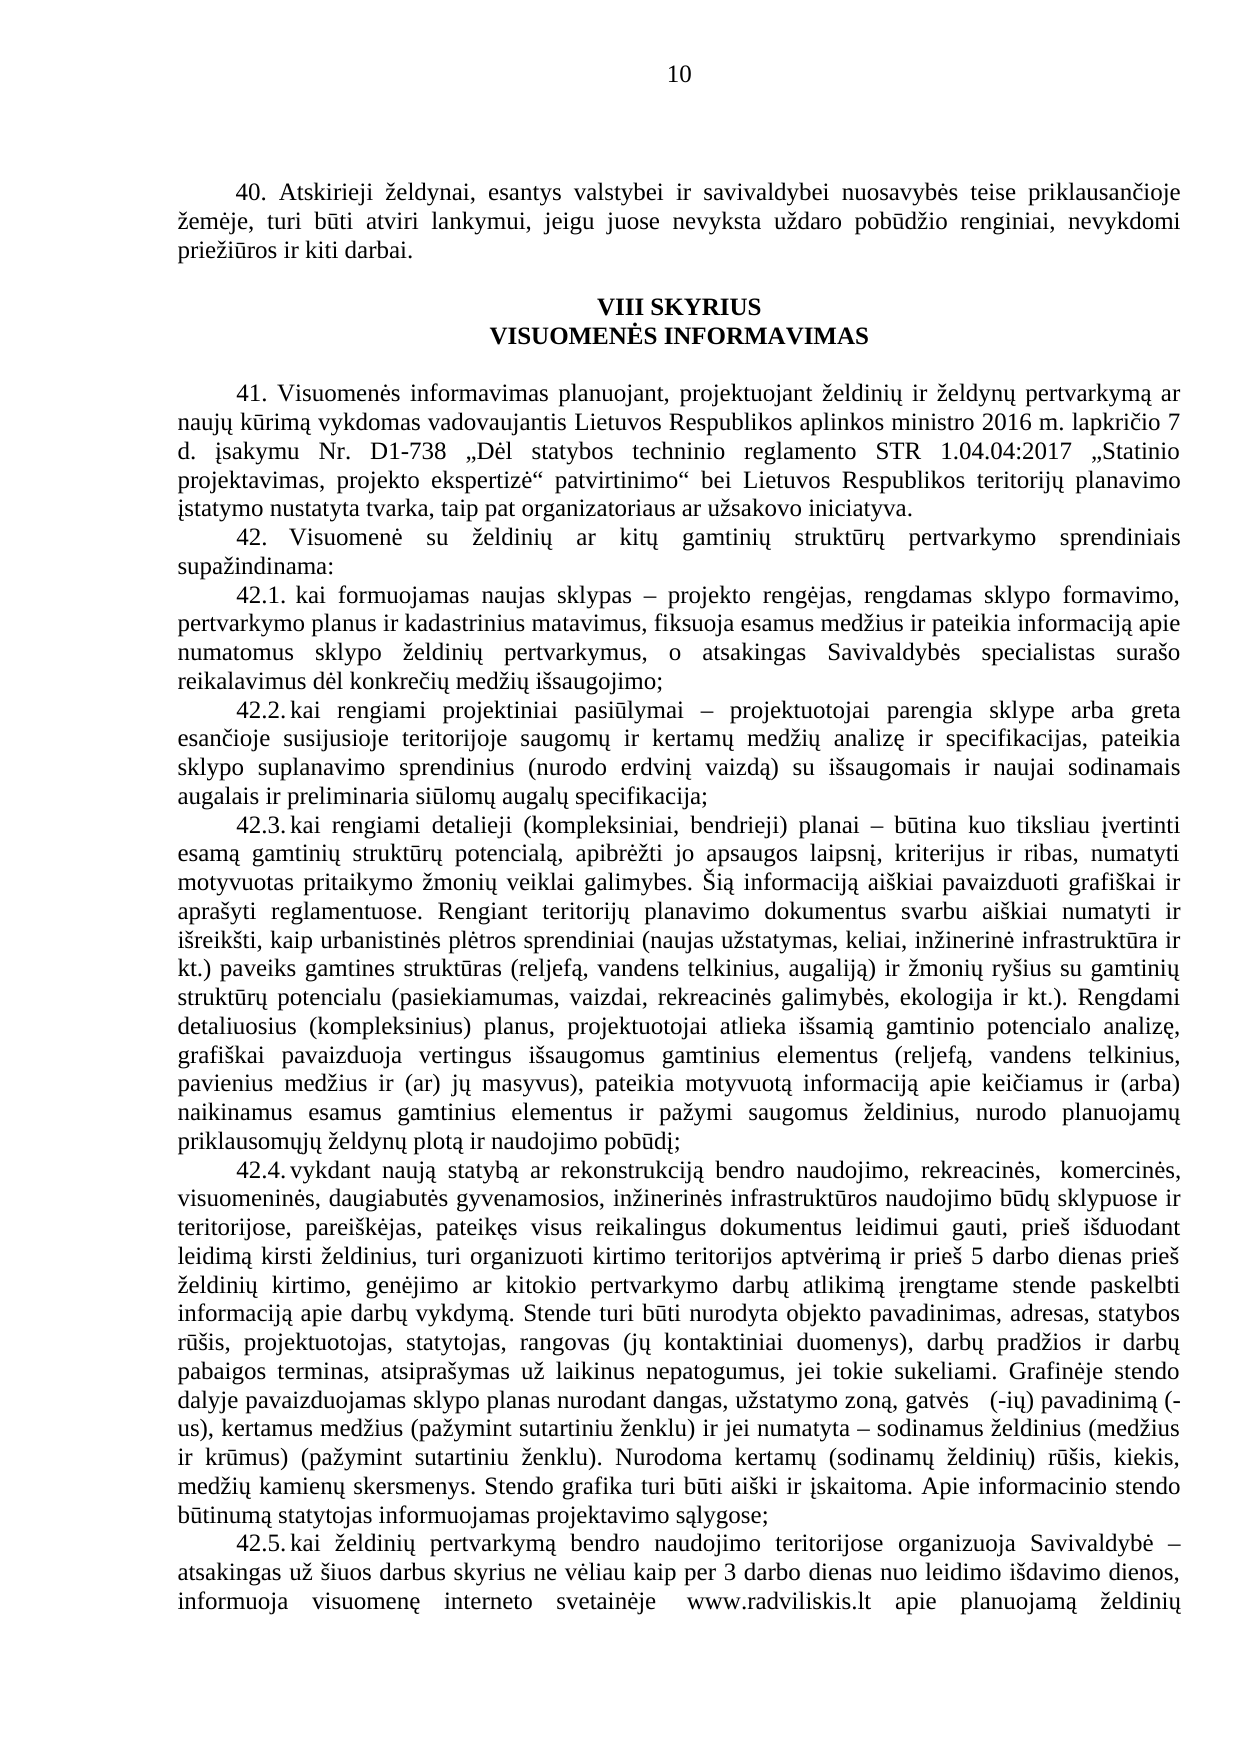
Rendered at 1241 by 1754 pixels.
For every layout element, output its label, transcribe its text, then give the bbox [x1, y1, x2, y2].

text 42.3. kai rengiami detalieji (kompleksiniai, bendrieji) planai – būtina kuo tiksliau įvertinti esamą gamtinių struktūrų potencialą, apibrėžti jo apsaugos laipsnį, kriterijus ir ribas, numatyti motyvuotas pritaikymo žmonių veiklai galimybes. Šią informaciją aiškiai pavaizduoti grafiškai ir aprašyti reglamentuose. Rengiant teritorijų planavimo dokumentus svarbu aiškiai numatyti ir išreikšti, kaip urbanistinės plėtros sprendiniai (naujas užstatymas, keliai, inžinerinė infrastruktūra ir kt.) paveiks gamtines struktūras (reljefą, vandens telkinius, augaliją) ir žmonių ryšius su gamtinių struktūrų potencialu (pasiekiamumas, vaizdai, rekreacinės galimybės, ekologija ir kt.). Rengdami detaliuosius (kompleksinius) planus, projektuotojai atlieka išsamią gamtinio potencialo analizę, grafiškai pavaizduoja vertingus išsaugomus gamtinius elementus (reljefą, vandens telkinius, pavienius medžius ir (ar) jų masyvus), pateikia motyvuotą informaciją apie keičiamus ir (arba) naikinamus esamus gamtinius elementus ir pažymi saugomus želdinius, nurodo planuojamų priklausomųjų želdynų plotą ir naudojimo pobūdį; [177, 810, 1181, 1155]
text VISUOMENĖS INFORMAVIMAS [177, 321, 1181, 350]
text 41. Visuomenės informavimas planuojant, projektuojant želdinių ir želdynų pertvarkymą ar naujų kūrimą vykdomas vadovaujantis Lietuvos Respublikos aplinkos ministro 2016 m. lapkričio 7 d. įsakymu Nr. D1-738 „Dėl statybos techninio reglamento STR 1.04.04:2017 „Statinio projektavimas, projekto ekspertizė“ patvirtinimo“ bei Lietuvos Respublikos teritorijų planavimo įstatymo nustatyta tvarka, taip pat organizatoriaus ar užsakovo iniciatyva. [177, 378, 1181, 522]
text 42.1. kai formuojamas naujas sklypas – projekto rengėjas, rengdamas sklypo formavimo, pertvarkymo planus ir kadastrinius matavimus, fiksuoja esamus medžius ir pateikia informaciją apie numatomus sklypo želdinių pertvarkymus, o atsakingas Savivaldybės specialistas surašo reikalavimus dėl konkrečių medžių išsaugojimo; [177, 580, 1181, 695]
text VIII SKYRIUS [177, 292, 1181, 321]
text 42. Visuomenė su želdinių ar kitų gamtinių struktūrų pertvarkymo sprendiniais supažindinama: [177, 522, 1181, 580]
text 42.4. vykdant naują statybą ar rekonstrukciją bendro naudojimo, rekreacinės, komercinės, visuomeninės, daugiabutės gyvenamosios, inžinerinės infrastruktūros naudojimo būdų sklypuose ir teritorijose, pareiškėjas, pateikęs visus reikalingus dokumentus leidimui gauti, prieš išduodant leidimą kirsti želdinius, turi organizuoti kirtimo teritorijos aptvėrimą ir prieš 5 darbo dienas prieš želdinių kirtimo, genėjimo ar kitokio pertvarkymo darbų atlikimą įrengtame stende paskelbti informaciją apie darbų vykdymą. Stende turi būti nurodyta objekto pavadinimas, adresas, statybos rūšis, projektuotojas, statytojas, rangovas (jų kontaktiniai duomenys), darbų pradžios ir darbų pabaigos terminas, atsiprašymas už laikinus nepatogumus, jei tokie sukeliami. Grafinėje stendo dalyje pavaizduojamas sklypo planas nurodant dangas, užstatymo zoną, gatvės (-ių) pavadinimą (-us), kertamus medžius (pažymint sutartiniu ženklu) ir jei numatyta – sodinamus želdinius (medžius ir krūmus) (pažymint sutartiniu ženklu). Nurodoma kertamų (sodinamų želdinių) rūšis, kiekis, medžių kamienų skersmenys. Stendo grafika turi būti aiški ir įskaitoma. Apie informacinio stendo būtinumą statytojas informuojamas projektavimo sąlygose; [177, 1155, 1181, 1528]
text 42.2. kai rengiami projektiniai pasiūlymai – projektuotojai parengia sklype arba greta esančioje susijusioje teritorijoje saugomų ir kertamų medžių analizę ir specifikacijas, pateikia sklypo suplanavimo sprendinius (nurodo erdvinį vaizdą) su išsaugomais ir naujai sodinamais augalais ir preliminaria siūlomų augalų specifikacija; [177, 695, 1181, 810]
text 42.5. kai želdinių pertvarkymą bendro naudojimo teritorijose organizuoja Savivaldybė – atsakingas už šiuos darbus skyrius ne vėliau kaip per 3 darbo dienas nuo leidimo išdavimo dienos, informuoja visuomenę interneto svetainėje www.radviliskis.lt apie planuojamą želdinių [177, 1528, 1181, 1615]
text 40. Atskirieji želdynai, esantys valstybei ir savivaldybei nuosavybės teise priklausančioje žemėje, turi būti atviri lankymui, jeigu juose nevyksta uždaro pobūdžio renginiai, nevykdomi priežiūros ir kiti darbai. [177, 177, 1181, 263]
